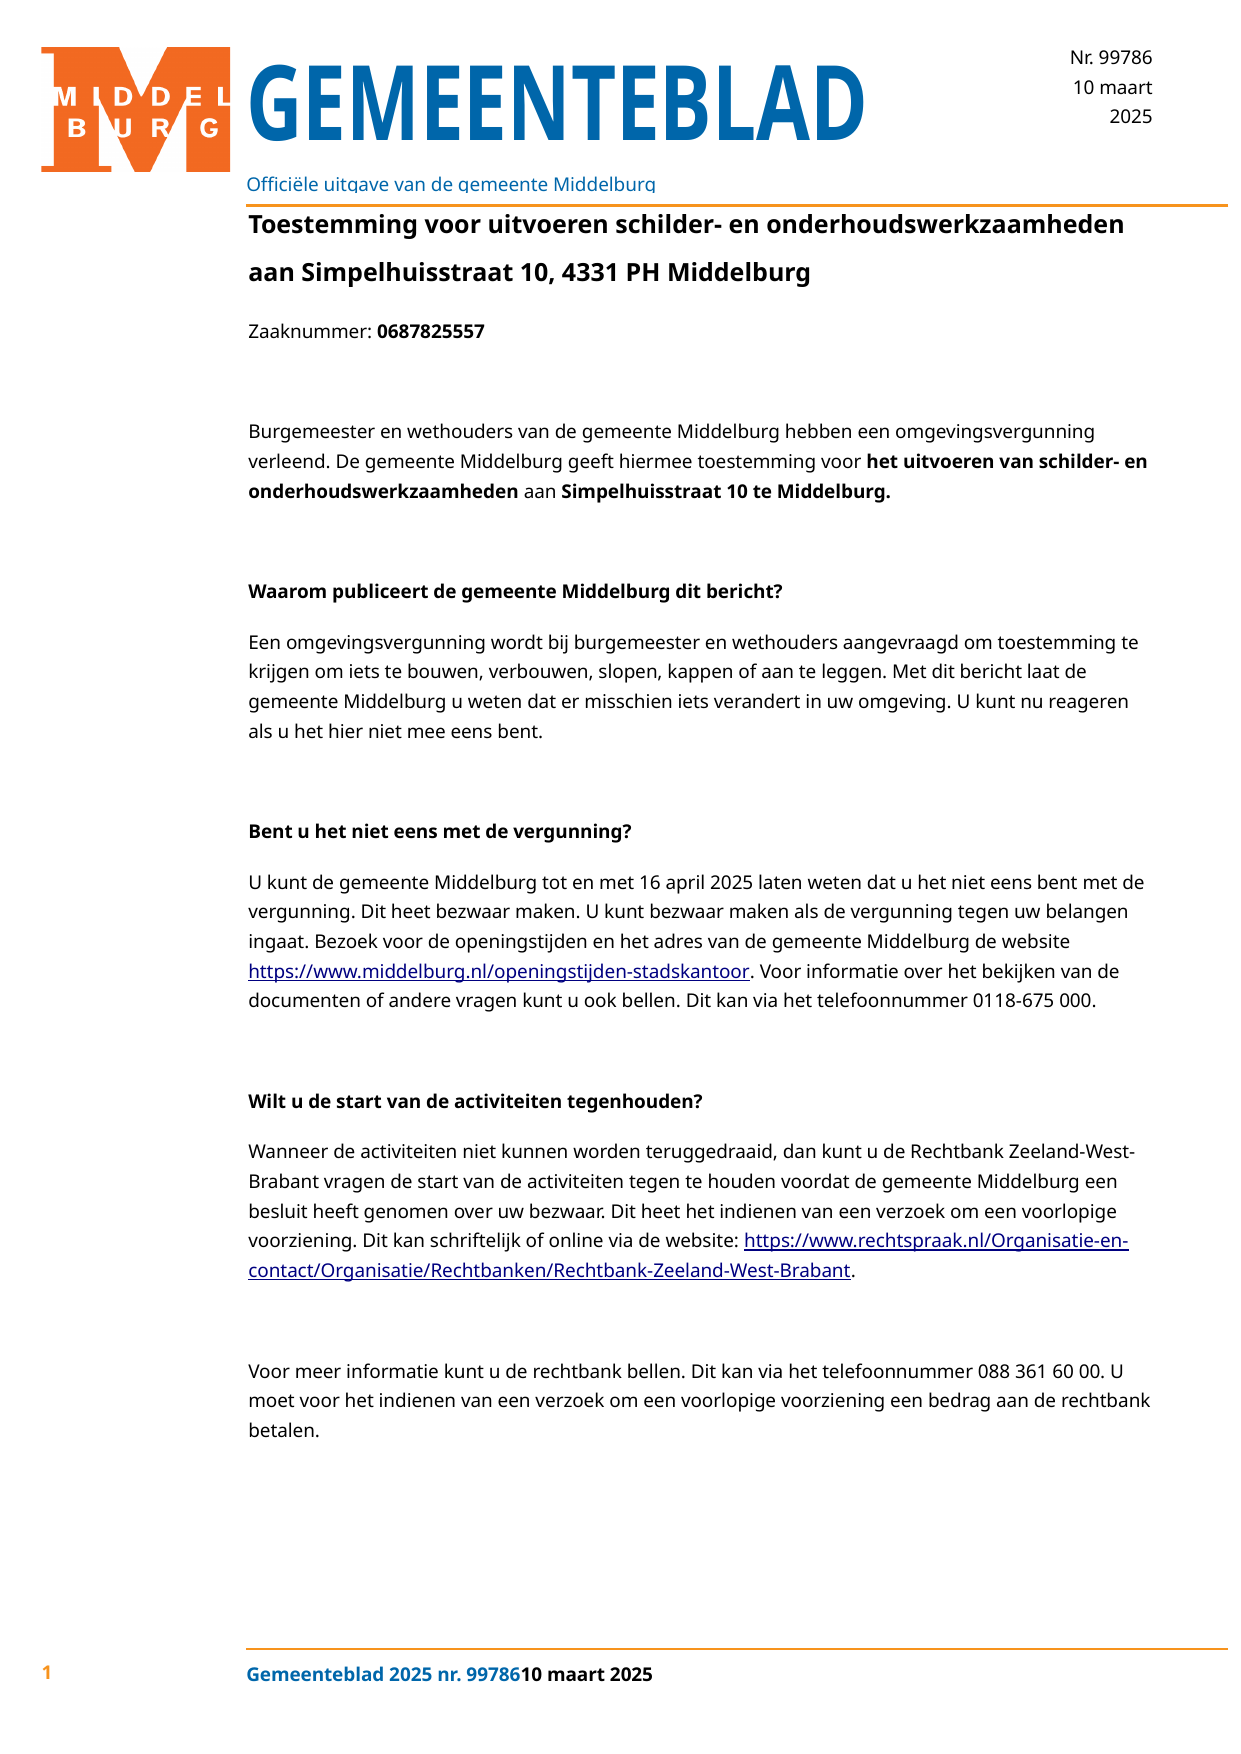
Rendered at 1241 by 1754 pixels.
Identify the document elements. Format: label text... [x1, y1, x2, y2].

text Toestemming voor uitvoeren schilder- en onderhoudswerkzaamheden aan Simpelhuisstraat 10, 4331 PH Middelburg [248, 207, 1152, 288]
text Wanneer de activiteiten niet kunnen worden teruggedraaid, dan kunt u de Rechtbank Zeeland-West-Brabant vragen de start van de activiteiten tegen te houden voordat de gemeente Middelburg een besluit heeft genomen over uw bezwaar. Dit heet het indienen van een verzoek om een voorlopige voorziening. Dit kan schriftelijk of online via de website: https://www.rechtspraak.nl/Organisatie-en-contact/Organisatie/Rechtbanken/Rechtbank-Zeeland-West-Brabant. [248, 1139, 1152, 1283]
text Voor meer informatie kunt u de rechtbank bellen. Dit kan via het telefoonnummer 088 361 60 00. U moet voor het indienen van een verzoek om een voorlopige voorziening een bedrag aan de rechtbank betalen. [248, 1358, 1152, 1443]
text Zaaknummer: 0687825557 [248, 318, 1152, 344]
text U kunt de gemeente Middelburg tot en met 16 april 2025 laten weten dat u het niet eens bent met de vergunning. Dit heet bezwaar maken. U kunt bezwaar maken als de vergunning tegen uw belangen ingaat. Bezoek voor de openingstijden en het adres van de gemeente Middelburg de website https://www.middelburg.nl/openingstijden-stadskantoor. Voor informatie over het bekijken van de documenten of andere vragen kunt u ook bellen. Dit kan via het telefoonnummer 0118-675 000. [248, 869, 1152, 1013]
text Een omgevingsvergunning wordt bij burgemeester en wethouders aangevraagd om toestemming te krijgen om iets te bouwen, verbouwen, slopen, kappen of aan te leggen. Met dit bericht laat de gemeente Middelburg u weten dat er misschien iets verandert in uw omgeving. U kunt nu reageren als u het hier niet mee eens bent. [248, 629, 1152, 744]
text Wilt u de start van de activiteiten tegenhouden? [248, 1088, 1152, 1114]
text Bent u het niet eens met de vergunning? [248, 819, 1152, 844]
picture [41, 47, 231, 172]
text Burgemeester en wethouders van de gemeente Middelburg hebben een omgevingsvergunning verleend. De gemeente Middelburg geeft hiermee toestemming voor het uitvoeren van schilder- en onderhoudswerkzaamheden aan Simpelhuisstraat 10 te Middelburg. [248, 419, 1152, 504]
text Waarom publiceert de gemeente Middelburg dit bericht? [248, 579, 1152, 604]
